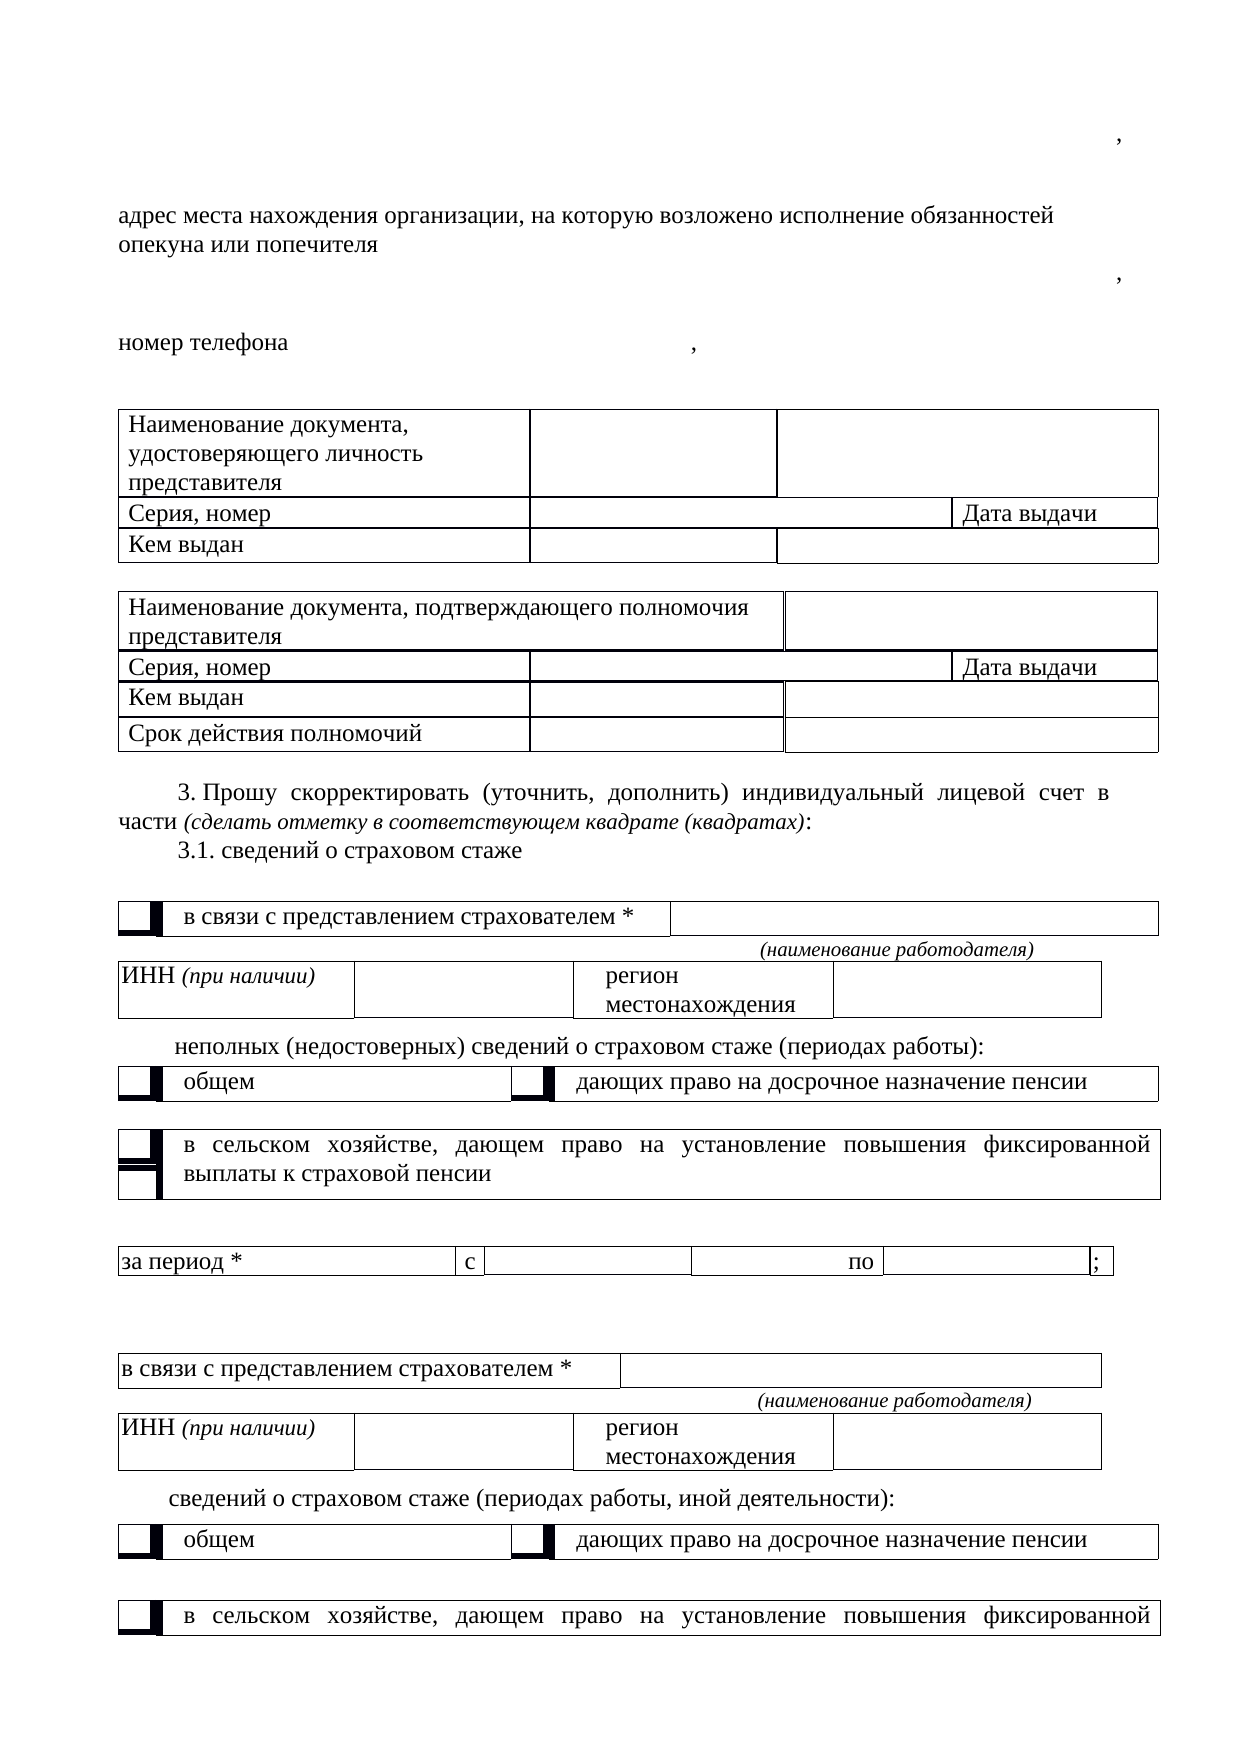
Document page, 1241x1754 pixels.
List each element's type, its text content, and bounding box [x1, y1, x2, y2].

table_header Наименование документа, удостоверяющего личность представителя [119, 410, 529, 496]
table_header в связи с представлением страхователем * [119, 1354, 620, 1388]
table_cell Дата выдачи [953, 652, 1157, 680]
table_header в связи с представлением страхователем * [163, 902, 670, 936]
table_header регион местонахождения [574, 962, 833, 1018]
table_header регион местонахождения [574, 1414, 833, 1470]
table_cell [786, 718, 1158, 752]
table_cell [119, 1171, 156, 1199]
table_cell [531, 498, 951, 527]
table_cell Кем выдан [119, 683, 529, 716]
table_cell Дата выдачи [953, 498, 1157, 527]
table_header [119, 902, 150, 930]
table_cell [531, 529, 776, 562]
table_cell [786, 682, 1158, 717]
table_header [531, 410, 776, 496]
table_header [512, 1525, 543, 1553]
text (наименование работодателя) [674, 936, 1122, 961]
table_header Наименование документа, подтверждающего полномочия представителя [119, 592, 783, 649]
table_header ; [1091, 1247, 1113, 1275]
table_cell Кем выдан [119, 529, 529, 562]
table_header [119, 1525, 150, 1553]
table_header [884, 1247, 1089, 1274]
text 3. Прошу скорректировать (уточнить, дополнить) индивидуальный лицевой счет в части (сделать отметку в соответствующем квадрате (квадратах): [118, 777, 1110, 835]
table_header [512, 1067, 543, 1095]
table_header [778, 410, 1158, 497]
table_header общем [163, 1067, 511, 1101]
table_cell [531, 718, 783, 751]
table_cell [778, 529, 1158, 563]
table_cell Серия, номер [119, 652, 529, 680]
table_header дающих право на досрочное назначение пенсии [555, 1525, 1158, 1559]
table_header за период * [119, 1247, 455, 1275]
table_cell Серия, номер [119, 498, 529, 527]
text (наименование работодателя) [669, 1388, 1122, 1412]
table_header [671, 902, 1158, 935]
table_cell [531, 683, 783, 716]
table_cell [531, 652, 951, 680]
table_header [119, 1067, 150, 1095]
table_header [119, 1601, 150, 1629]
text , [118, 118, 1122, 147]
table_header [119, 1130, 150, 1158]
table_header дающих право на досрочное назначение пенсии [555, 1067, 1158, 1101]
table_header [786, 592, 1157, 649]
text сведений о страховом стаже (периодах работы, иной деятельности): [168, 1483, 1122, 1511]
text неполных (недостоверных) сведений о страховом стаже (периодах работы): [174, 1031, 1122, 1059]
table_header ИНН (при наличии) [119, 962, 354, 1018]
table_header [621, 1354, 1101, 1387]
table_header [355, 1414, 573, 1469]
table_header [355, 962, 573, 1017]
table_header ИНН (при наличии) [119, 1414, 354, 1470]
table_header с [456, 1247, 484, 1275]
text 3.1. сведений о страховом стаже [118, 835, 1110, 863]
table_header в сельском хозяйстве, дающем право на установление повышения фиксированной выплаты к страховой пенсии [163, 1130, 1160, 1199]
table_cell Срок действия полномочий [119, 718, 529, 751]
table_header [485, 1247, 691, 1274]
text номер телефона , [118, 327, 697, 355]
text , [118, 257, 1122, 286]
table_header [834, 1414, 1101, 1469]
table_header [834, 962, 1101, 1017]
table_header в сельском хозяйстве, дающем право на установление повышения фиксированной [163, 1601, 1160, 1635]
table_header общем [163, 1525, 511, 1559]
table_header по [692, 1247, 883, 1275]
text адрес места нахождения организации, на которую возложено исполнение обязанностей опекуна или попечителя [118, 200, 1110, 257]
